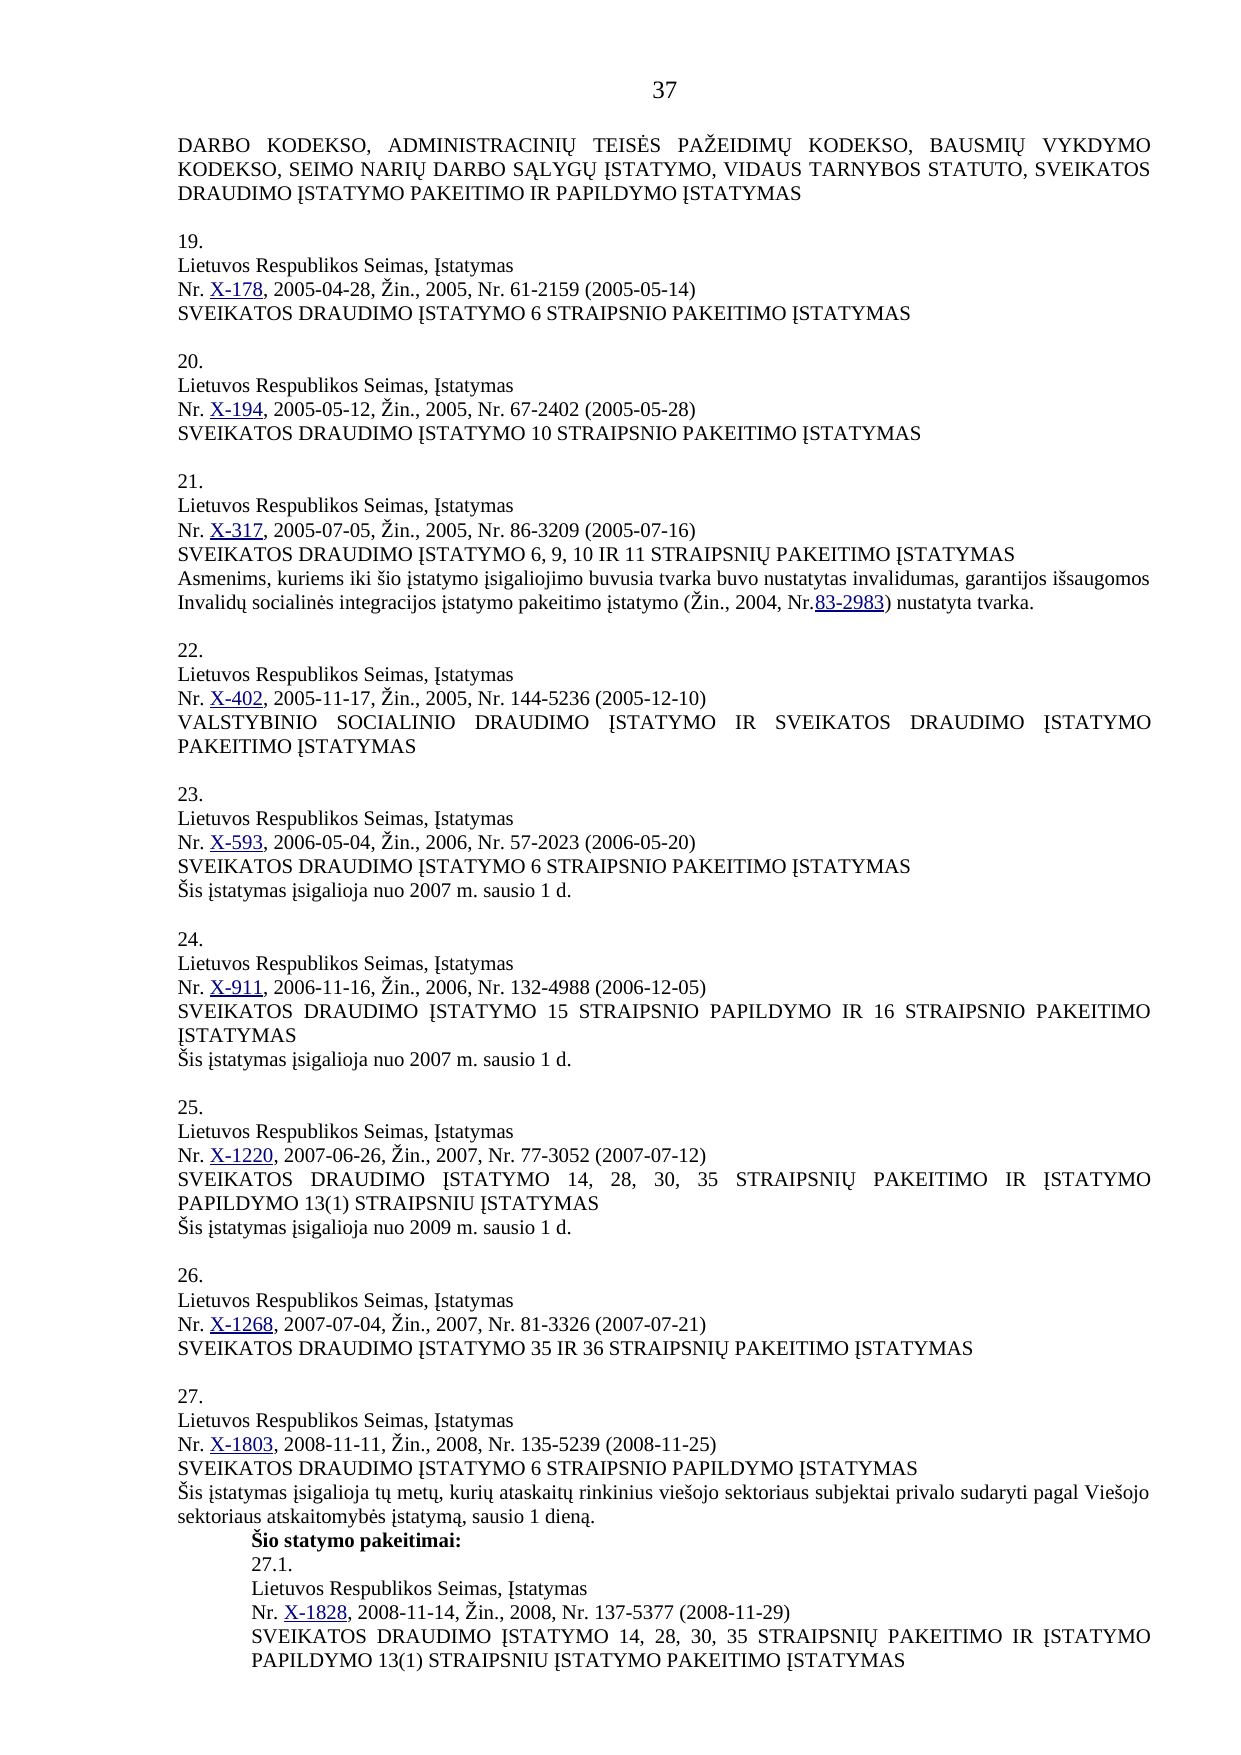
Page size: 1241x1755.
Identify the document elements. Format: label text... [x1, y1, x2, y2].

text Lietuvos Respublikos Seimas, Įstatymas [177, 253, 1152, 277]
text Nr. X-1220, 2007-06-26, Žin., 2007, Nr. 77-3052 (2007-07-12) [177, 1143, 1152, 1167]
subtitle SVEIKATOS DRAUDIMO ĮSTATYMO 6 STRAIPSNIO PAPILDYMO ĮSTATYMAS [177, 1456, 1152, 1480]
text Nr. X-178, 2005-04-28, Žin., 2005, Nr. 61-2159 (2005-05-14) [177, 277, 1152, 301]
text VALSTYBINIO SOCIALINIO DRAUDIMO ĮSTATYMO IR SVEIKATOS DRAUDIMO ĮSTATYMO PAKEITIMO ĮSTATYMAS [177, 710, 1152, 758]
text SVEIKATOS DRAUDIMO ĮSTATYMO 14, 28, 30, 35 STRAIPSNIŲ PAKEITIMO IR ĮSTATYMO PAPILDYMO 13(1) STRAIPSNIU ĮSTATYMO PAKEITIMO ĮSTATYMAS [251, 1624, 1152, 1672]
text Lietuvos Respublikos Seimas, Įstatymas [177, 662, 1152, 686]
text 20. [177, 349, 1152, 373]
text Nr. X-402, 2005-11-17, Žin., 2005, Nr. 144-5236 (2005-12-10) [177, 686, 1152, 710]
subtitle Šio statymo pakeitimai: [177, 1528, 1152, 1552]
text 24. [177, 927, 1152, 951]
text Nr. X-1828, 2008-11-14, Žin., 2008, Nr. 137-5377 (2008-11-29) [177, 1600, 1152, 1624]
text Nr. X-593, 2006-05-04, Žin., 2006, Nr. 57-2023 (2006-05-20) [177, 830, 1152, 854]
subtitle SVEIKATOS DRAUDIMO ĮSTATYMO 6 STRAIPSNIO PAKEITIMO ĮSTATYMAS [177, 301, 1152, 325]
subtitle SVEIKATOS DRAUDIMO ĮSTATYMO 6 STRAIPSNIO PAKEITIMO ĮSTATYMAS [177, 854, 1152, 878]
subtitle Šis įstatymas įsigalioja nuo 2007 m. sausio 1 d. [177, 878, 1152, 902]
text Šis įstatymas įsigalioja nuo 2009 m. sausio 1 d. [177, 1215, 1152, 1239]
text Lietuvos Respublikos Seimas, Įstatymas [177, 951, 1152, 975]
subtitle Lietuvos Respublikos Seimas, Įstatymas [177, 1576, 1152, 1600]
subtitle SVEIKATOS DRAUDIMO ĮSTATYMO 35 IR 36 STRAIPSNIŲ PAKEITIMO ĮSTATYMAS [177, 1336, 1152, 1360]
text Lietuvos Respublikos Seimas, Įstatymas [177, 806, 1152, 830]
text Lietuvos Respublikos Seimas, Įstatymas [177, 1287, 1152, 1312]
text Šis įstatymas įsigalioja nuo 2007 m. sausio 1 d. [177, 1047, 1152, 1071]
text Lietuvos Respublikos Seimas, Įstatymas [177, 1119, 1152, 1143]
subtitle 27.1. [177, 1552, 1152, 1576]
text Šis įstatymas įsigalioja tų metų, kurių ataskaitų rinkinius viešojo sektoriaus subjektai privalo sudaryti pagal Viešojo sektoriaus atskaitomybės įstatymą, sausio 1 dieną. [177, 1480, 1152, 1528]
text DARBO KODEKSO, ADMINISTRACINIŲ TEISĖS PAŽEIDIMŲ KODEKSO, BAUSMIŲ VYKDYMO KODEKSO, SEIMO NARIŲ DARBO SĄLYGŲ ĮSTATYMO, VIDAUS TARNYBOS STATUTO, SVEIKATOS DRAUDIMO ĮSTATYMO PAKEITIMO IR PAPILDYMO ĮSTATYMAS [177, 132, 1152, 205]
text Nr. X-317, 2005-07-05, Žin., 2005, Nr. 86-3209 (2005-07-16) [177, 517, 1152, 542]
text Nr. X-194, 2005-05-12, Žin., 2005, Nr. 67-2402 (2005-05-28) [177, 397, 1152, 421]
text SVEIKATOS DRAUDIMO ĮSTATYMO 15 STRAIPSNIO PAPILDYMO IR 16 STRAIPSNIO PAKEITIMO ĮSTATYMAS [177, 999, 1152, 1047]
text 21. [177, 469, 1152, 493]
text SVEIKATOS DRAUDIMO ĮSTATYMO 14, 28, 30, 35 STRAIPSNIŲ PAKEITIMO IR ĮSTATYMO PAPILDYMO 13(1) STRAIPSNIU ĮSTATYMAS [177, 1167, 1152, 1215]
text Nr. X-1803, 2008-11-11, Žin., 2008, Nr. 135-5239 (2008-11-25) [177, 1432, 1152, 1456]
text 26. [177, 1263, 1152, 1287]
subtitle SVEIKATOS DRAUDIMO ĮSTATYMO 6, 9, 10 IR 11 STRAIPSNIŲ PAKEITIMO ĮSTATYMAS [177, 542, 1152, 566]
text Nr. X-911, 2006-11-16, Žin., 2006, Nr. 132-4988 (2006-12-05) [177, 975, 1152, 999]
text 25. [177, 1095, 1152, 1119]
text Asmenims, kuriems iki šio įstatymo įsigaliojimo buvusia tvarka buvo nustatytas invalidumas, garantijos išsaugomos Invalidų socialinės integracijos įstatymo pakeitimo įstatymo (Žin., 2004, Nr.83-2983) nustatyta tvarka. [177, 566, 1152, 614]
text Lietuvos Respublikos Seimas, Įstatymas [177, 373, 1152, 397]
subtitle SVEIKATOS DRAUDIMO ĮSTATYMO 10 STRAIPSNIO PAKEITIMO ĮSTATYMAS [177, 421, 1152, 445]
text Lietuvos Respublikos Seimas, Įstatymas [177, 1408, 1152, 1432]
text Nr. X-1268, 2007-07-04, Žin., 2007, Nr. 81-3326 (2007-07-21) [177, 1312, 1152, 1336]
text 22. [177, 638, 1152, 662]
text 19. [177, 229, 1152, 253]
text 27. [177, 1384, 1152, 1408]
text Lietuvos Respublikos Seimas, Įstatymas [177, 493, 1152, 517]
text 23. [177, 782, 1152, 806]
